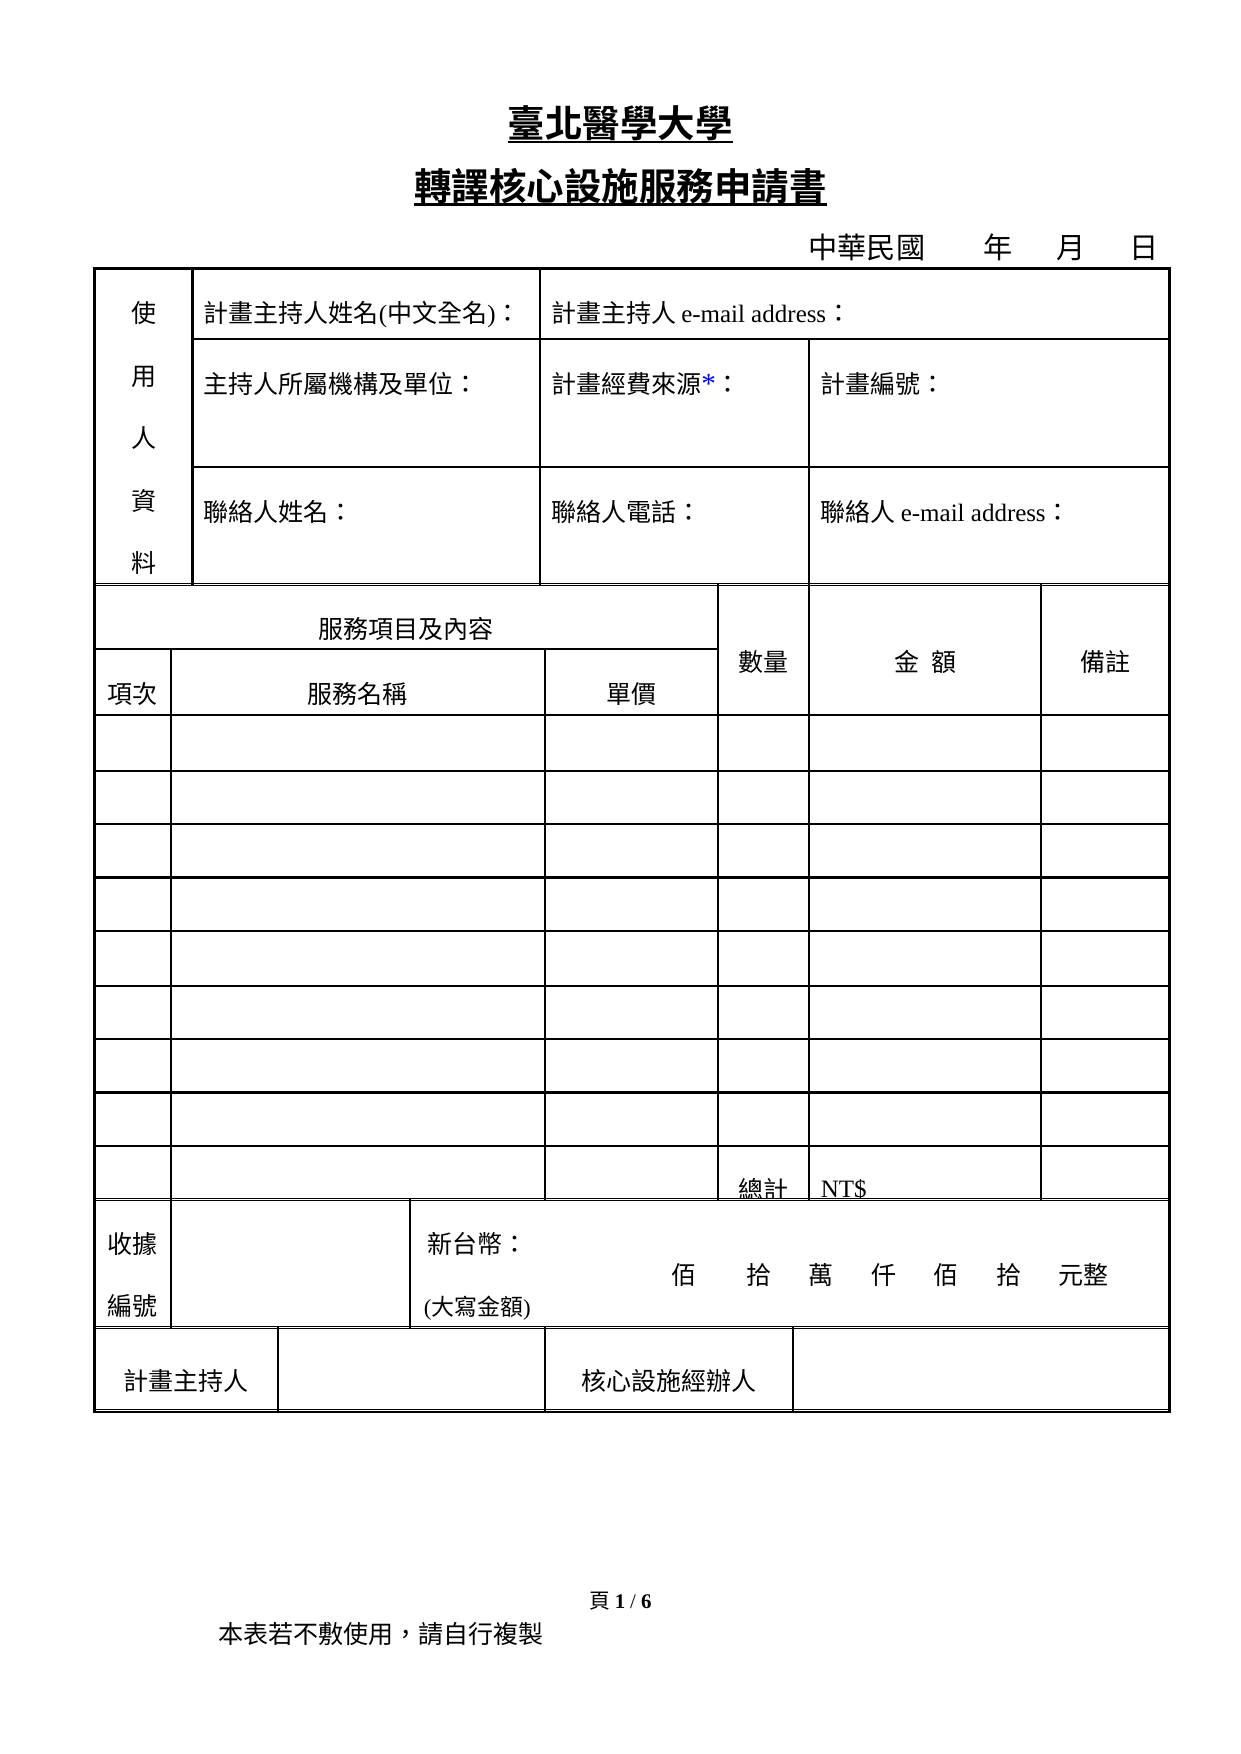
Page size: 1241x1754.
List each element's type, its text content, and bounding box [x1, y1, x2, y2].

table_cell [719, 987, 808, 1038]
table_cell [172, 1094, 544, 1144]
table_cell 主持人所屬機構及單位： [194, 340, 539, 466]
table_cell 計畫經費來源*： [541, 340, 808, 466]
table_cell [172, 825, 544, 876]
table_cell [546, 1147, 717, 1198]
table_cell [810, 1094, 1040, 1144]
table_cell [1042, 879, 1168, 929]
table_cell [96, 1040, 170, 1091]
table_cell [719, 1094, 808, 1144]
table_cell [172, 1147, 544, 1198]
table_cell [546, 1094, 717, 1144]
table_cell 計畫編號： [810, 340, 1168, 466]
table_cell [810, 932, 1040, 985]
table_cell [546, 879, 717, 929]
table_cell [172, 987, 544, 1038]
table_cell [810, 825, 1040, 876]
table_cell 單價 [546, 650, 717, 714]
table_cell 項次 [96, 650, 170, 714]
table_cell [96, 716, 170, 770]
table_cell [1171, 1145, 1196, 1198]
table_cell 核心設施經辦人 [546, 1329, 792, 1409]
table_cell [546, 825, 717, 876]
table_cell [1042, 1040, 1168, 1091]
table_cell 計畫主持人e-mail address： [541, 270, 1168, 337]
table_cell [96, 772, 170, 823]
table_cell 總計 [719, 1147, 808, 1198]
table_cell [1042, 1147, 1168, 1198]
table_cell 新台幣： (大寫金額) [411, 1201, 544, 1326]
table_header 中華民國 年 月 日 [94, 205, 1169, 267]
table_cell [1042, 1094, 1168, 1144]
table_cell [172, 879, 544, 929]
table_cell [1171, 1198, 1196, 1326]
table_cell 聯絡人e-mail address： [810, 468, 1168, 583]
text 臺北醫學大學 [218, 79, 1022, 142]
table_cell [96, 825, 170, 876]
table_cell [546, 987, 717, 1038]
table_cell [719, 1040, 808, 1091]
table_cell [1042, 772, 1168, 823]
table_cell [810, 716, 1040, 770]
table_cell [1042, 716, 1168, 770]
table_cell [810, 879, 1040, 929]
table_cell [546, 772, 717, 823]
table_header [1170, 205, 1196, 267]
table_cell 數量 [719, 586, 808, 714]
table_cell [96, 879, 170, 929]
table_cell [1042, 987, 1168, 1038]
table_cell 收據 編號 [96, 1201, 170, 1326]
text 轉譯核心設施服務申請書 [218, 142, 1022, 204]
table_cell [172, 1201, 409, 1326]
table_cell [172, 716, 544, 770]
table_cell [546, 932, 717, 985]
table_cell [172, 932, 544, 985]
table_cell [719, 772, 808, 823]
table_cell [719, 879, 808, 929]
table_cell [96, 932, 170, 985]
table_cell [96, 1094, 170, 1144]
table_cell [719, 825, 808, 876]
table_cell [1171, 1091, 1196, 1144]
table_cell [810, 1040, 1040, 1091]
table_cell [810, 772, 1040, 823]
table_cell 佰 拾 萬 仟 佰 拾 元整 [545, 1201, 1168, 1326]
table_cell [1042, 932, 1168, 985]
table_cell NT$ [810, 1147, 1040, 1198]
table_cell 聯絡人電話： [541, 468, 808, 583]
table_cell [719, 932, 808, 985]
table_cell [96, 987, 170, 1038]
table_cell 計畫主持人 [96, 1329, 277, 1409]
table_cell [1171, 1326, 1196, 1409]
table_cell 服務項目及內容 [96, 586, 717, 648]
table_cell [546, 716, 717, 770]
table_cell [172, 1040, 544, 1091]
table_cell [810, 987, 1040, 1038]
table_cell 備註 [1042, 586, 1168, 714]
table_cell 聯絡人姓名： [194, 468, 539, 583]
table_cell [1171, 338, 1196, 1091]
table_cell [279, 1329, 544, 1409]
table_cell [1171, 267, 1196, 337]
table_cell [546, 1040, 717, 1091]
table_cell 金 額 [810, 586, 1040, 714]
table_cell [172, 772, 544, 823]
table_cell 計畫主持人姓名(中文全名)： [194, 270, 539, 337]
table_cell [794, 1329, 1168, 1409]
table_cell 使 用 人 資 料 [96, 270, 191, 583]
table_cell 服務名稱 [172, 650, 544, 714]
table_cell [96, 1147, 170, 1198]
table_cell [1042, 825, 1168, 876]
table_cell [719, 716, 808, 770]
